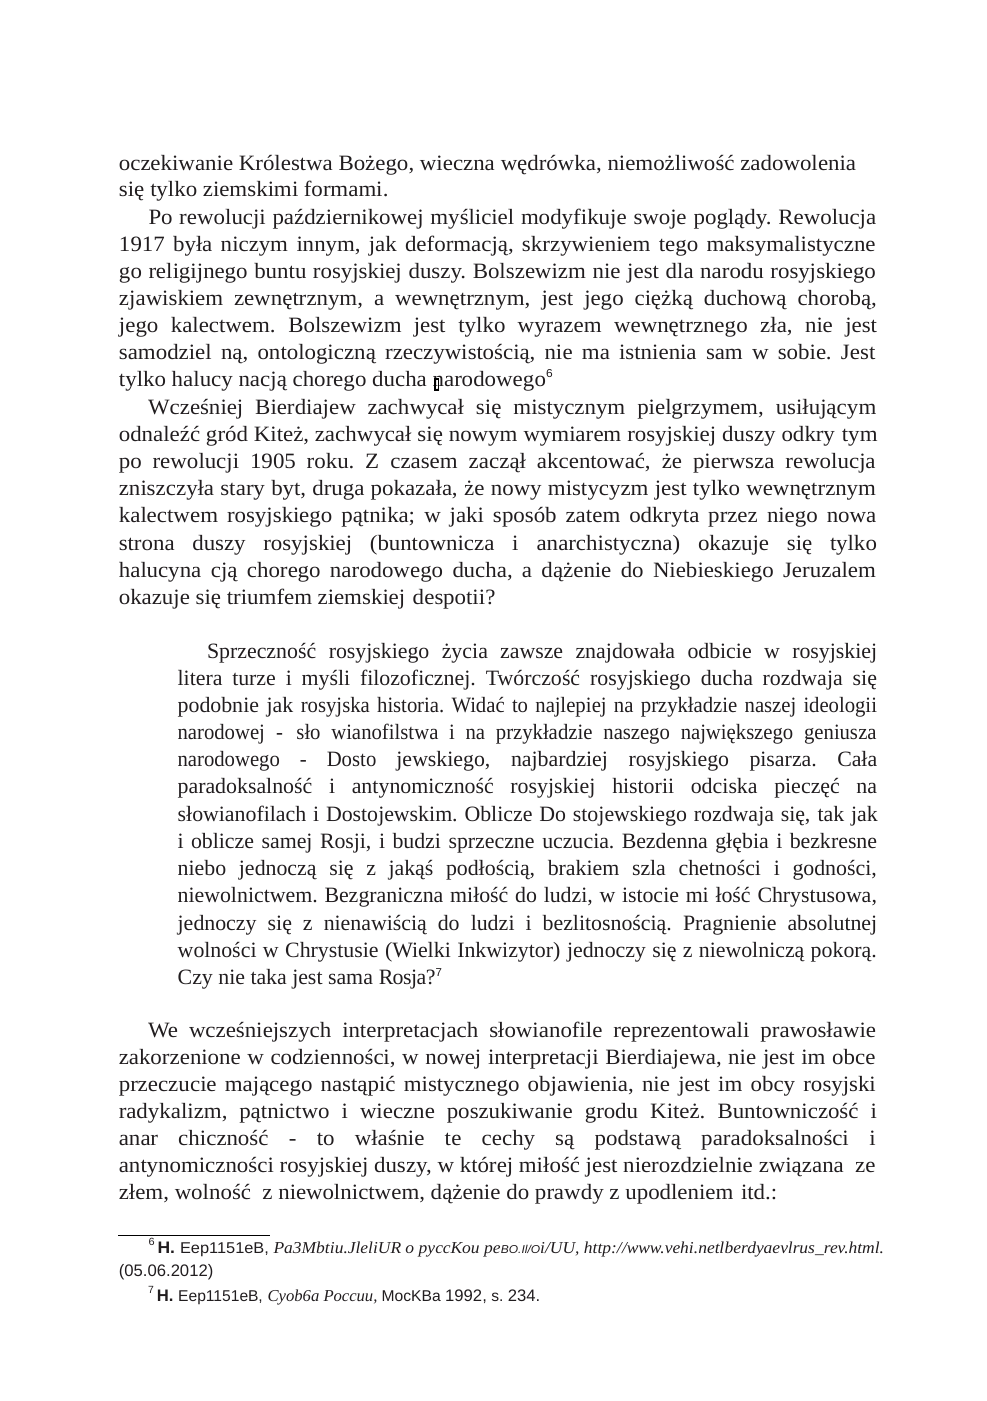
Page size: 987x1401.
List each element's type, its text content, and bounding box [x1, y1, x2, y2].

text oczekiwanie Królestwa Bożego, wieczna wędrówka, niemożliwość zadowolenia się tylko ziemskimi formami. [118, 150, 882, 201]
text 7 H. Eep1151eB, Cyob6a Poccuu, MocKBa 1992, s. 234. [148, 1284, 891, 1304]
text Po rewolucji październikowej myśliciel modyfikuje swoje poglądy. Rewolucja 1917 była niczym innym, jak deformacją, skrzywieniem tego maksymalistyczne­ go religijnego buntu rosyjskiej duszy. Bolszewizm nie jest dla narodu rosyjskiego zjawiskiem zewnętrznym, a wewnętrznym, jest jego ciężką duchową chorobą, jego kalectwem. Bolszewizm jest tylko wyrazem wewnętrznego zła, nie jest samodziel­ ną, ontologiczną rzeczywistością, nie ma istnienia sam w sobie. Jest tylko halucy­ nacją chorego ducha narodowego6 [119, 204, 877, 391]
text (05.06.2012) [119, 1261, 891, 1280]
text 6 H. Eep1151eB, Pa3Mbtiu.JleliUR o pyccKou peBO.Il/Oi/UU, http://www.vehi.netlberdyaevlrus_rev.html. [148, 1236, 891, 1257]
text We wcześniejszych interpretacjach słowianofile reprezentowali prawosławie zakorzenione w codzienności, w nowej interpretacji Bierdiajewa, nie jest im obce przeczucie mającego nastąpić mistycznego objawienia, nie jest im obcy rosyjski radykalizm, pątnictwo i wieczne poszukiwanie grodu Kiteż. Buntowniczość i anar­ chiczność - to właśnie te cechy są podstawą paradoksalności i antynomiczności rosyjskiej duszy, w której miłość jest nierozdzielnie związana ze złem, wolność z niewolnictwem, dążenie do prawdy z upodleniem itd.: [118, 1017, 877, 1204]
text Wcześniej Bierdiajew zachwycał się mistycznym pielgrzymem, usiłującym odnaleźć gród Kiteż, zachwycał się nowym wymiarem rosyjskiej duszy odkry­ tym po rewolucji 1905 roku. Z czasem zaczął akcentować, że pierwsza rewolucja zniszczyła stary byt, druga pokazała, że nowy mistycyzm jest tylko wewnętrznym kalectwem rosyjskiego pątnika; w jaki sposób zatem odkryta przez niego nowa strona duszy rosyjskiej (buntownicza i anarchistyczna) okazuje się tylko halucyna­ cją chorego narodowego ducha, a dążenie do Niebieskiego Jeruzalem okazuje się triumfem ziemskiej despotii? [118, 394, 877, 609]
text Sprzeczność rosyjskiego życia zawsze znajdowała odbicie w rosyjskiej litera­ turze i myśli filozoficznej. Twórczość rosyjskiego ducha rozdwaja się podobnie jak rosyjska historia. Widać to najlepiej na przykładzie naszej ideologii narodowej - sło­ wianofilstwa i na przykładzie naszego największego geniusza narodowego - Dosto­ jewskiego, najbardziej rosyjskiego pisarza. Cała paradoksalność i antynomiczność rosyjskiej historii odciska pieczęć na słowianofilach i Dostojewskim. Oblicze Do­ stojewskiego rozdwaja się, tak jak i oblicze samej Rosji, i budzi sprzeczne uczucia. Bezdenna głębia i bezkresne niebo jednoczą się z jakąś podłością, brakiem szla­ chetności i godności, niewolnictwem. Bezgraniczna miłość do ludzi, w istocie mi­ łość Chrystusowa, jednoczy się z nienawiścią do ludzi i bezlitosnością. Pragnienie absolutnej wolności w Chrystusie (Wielki Inkwizytor) jednoczy się z niewolniczą pokorą. Czy nie taka jest sama Rosja?7 [177, 638, 877, 989]
